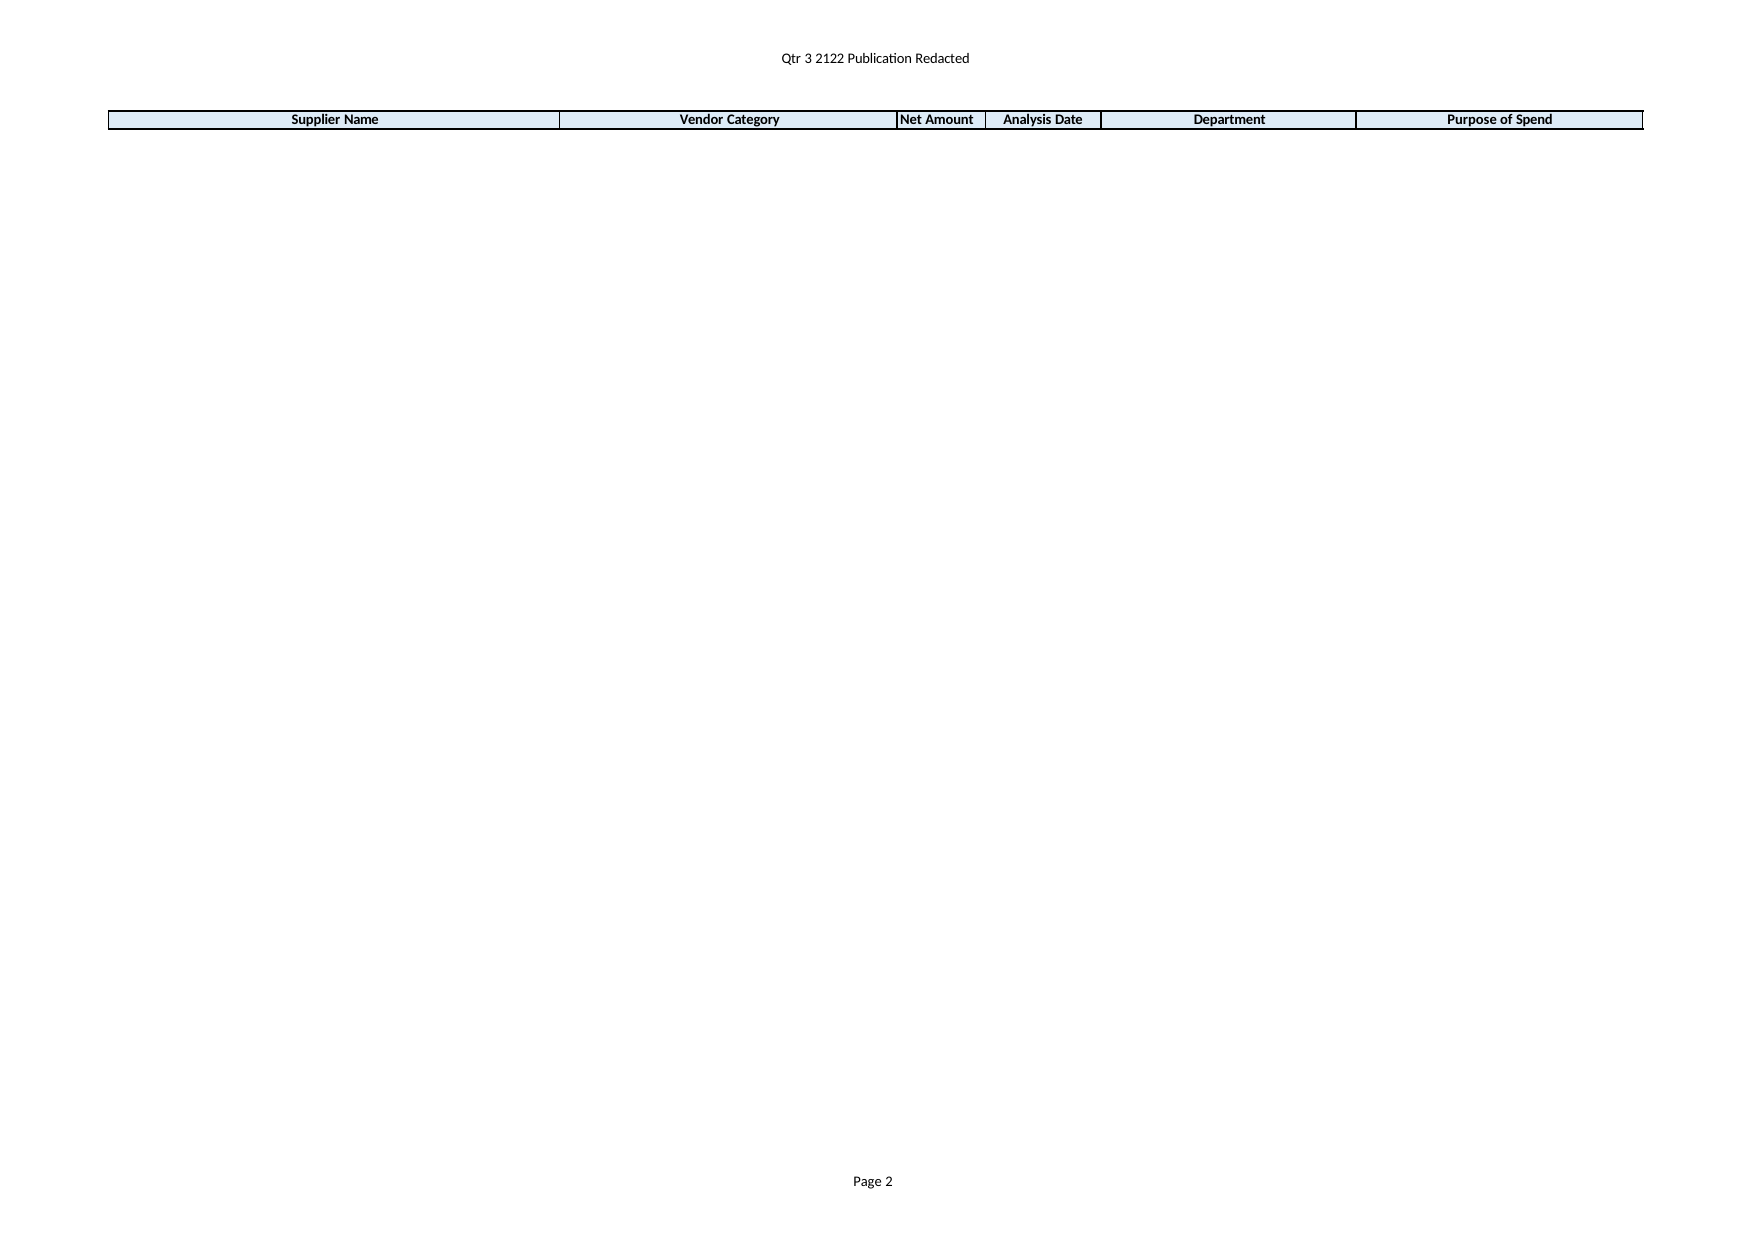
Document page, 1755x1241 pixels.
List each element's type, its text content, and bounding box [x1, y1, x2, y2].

table_header Purpose of Spend [1357, 112, 1642, 128]
table_header Department [1102, 112, 1355, 128]
table_header Net Amount [898, 112, 985, 128]
table_header Supplier Name [109, 112, 559, 128]
table_header Analysis Date [986, 112, 1100, 128]
table_header Vendor Category [560, 112, 896, 128]
